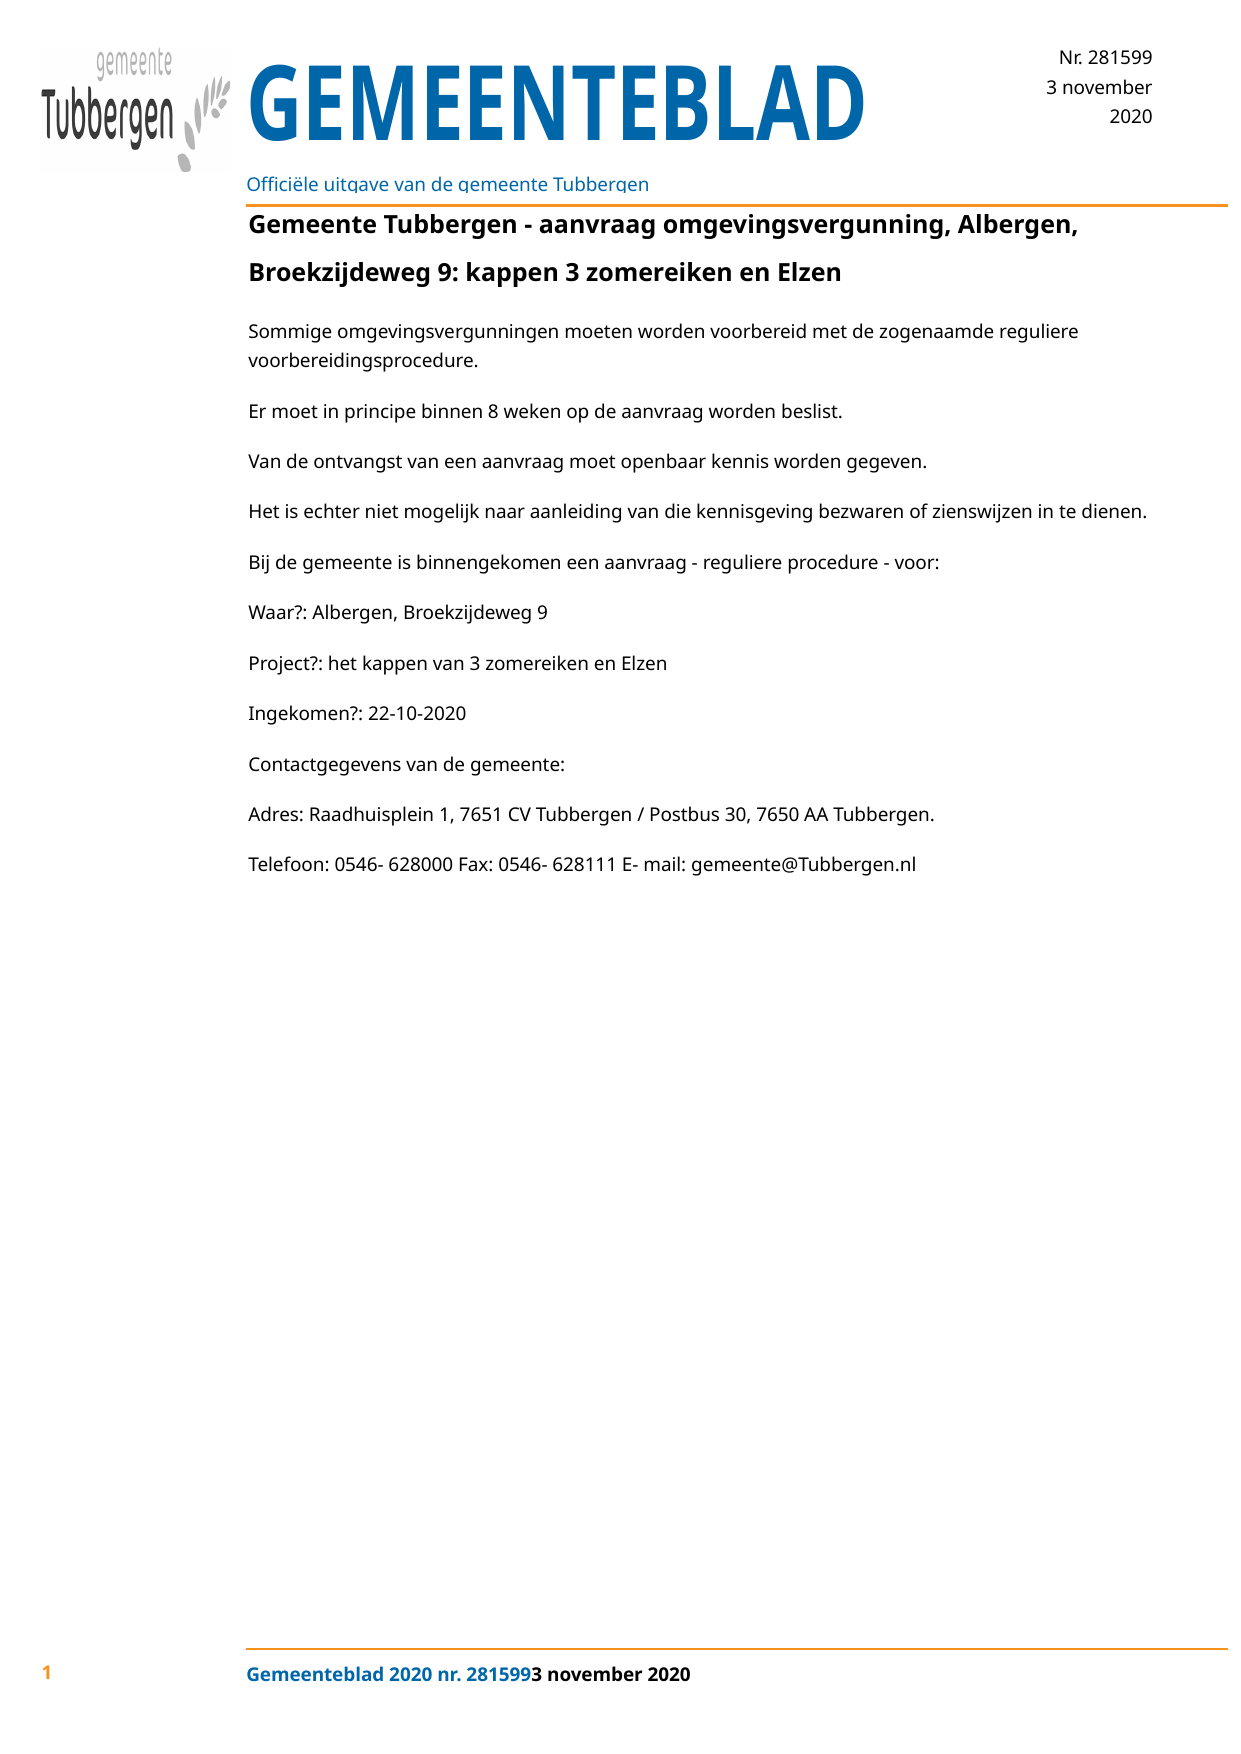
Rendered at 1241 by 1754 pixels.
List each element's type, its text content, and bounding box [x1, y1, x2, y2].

text Bij de gemeente is binnengekomen een aanvraag - reguliere procedure - voor: [248, 549, 1152, 575]
text Telefoon: 0546- 628000 Fax: 0546- 628111 E- mail: gemeente@Tubbergen.nl [248, 852, 1152, 877]
picture [41, 47, 231, 172]
text Waar?: Albergen, Broekzijdeweg 9 [248, 599, 1152, 625]
text Project?: het kappen van 3 zomereiken en Elzen [248, 650, 1152, 676]
text Ingekomen?: 22-10-2020 [248, 700, 1152, 726]
text Van de ontvangst van een aanvraag moet openbaar kennis worden gegeven. [248, 448, 1152, 474]
text Adres: Raadhuisplein 1, 7651 CV Tubbergen / Postbus 30, 7650 AA Tubbergen. [248, 801, 1152, 827]
text Contactgegevens van de gemeente: [248, 751, 1152, 777]
text Gemeente Tubbergen - aanvraag omgevingsvergunning, Albergen, Broekzijdeweg 9: kappen 3 zomereiken en Elzen [248, 207, 1152, 288]
text Er moet in principe binnen 8 weken op de aanvraag worden beslist. [248, 398, 1152, 424]
text Het is echter niet mogelijk naar aanleiding van die kennisgeving bezwaren of zienswijzen in te dienen. [248, 499, 1152, 524]
text Sommige omgevingsvergunningen moeten worden voorbereid met de zogenaamde reguliere voorbereidingsprocedure. [248, 318, 1152, 373]
